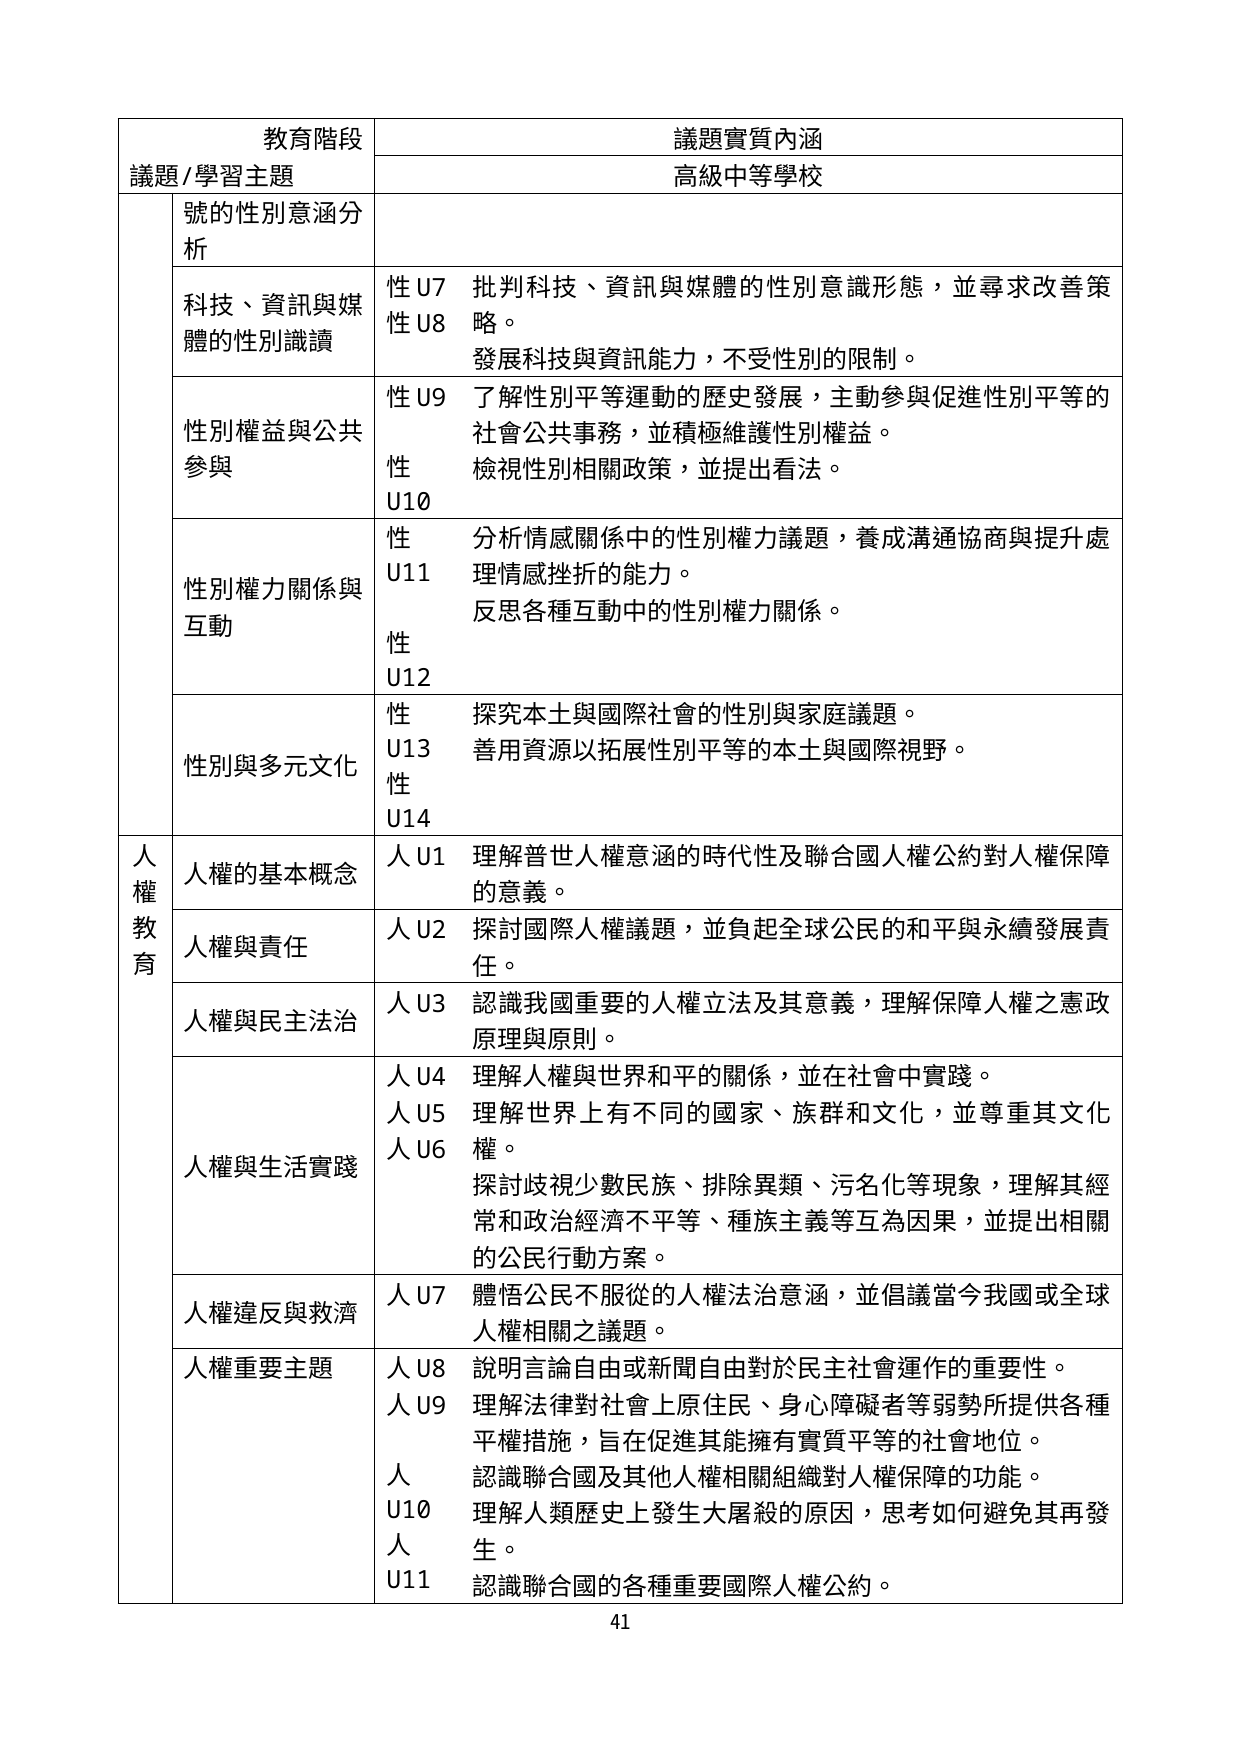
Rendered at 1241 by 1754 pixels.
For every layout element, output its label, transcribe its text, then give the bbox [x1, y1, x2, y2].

table_cell 人權與民主法治 [173, 983, 374, 1056]
table_cell 性U11 性U12 [375, 519, 461, 693]
table_cell 探究本土與國際社會的性別與家庭議題。 善用資源以拓展性別平等的本土與國際視野。 [461, 695, 1122, 835]
table_cell 科技、資訊與媒體的性別識讀 [173, 267, 374, 376]
table_cell 人U8 人U9 人U10 人U11 [375, 1349, 461, 1603]
table_cell 人權的基本概念 [173, 836, 374, 909]
table_cell 了解性別平等運動的歷史發展，主動參與促進性別平等的社會公共事務，並積極維護性別權益。 檢視性別相關政策，並提出看法。 [461, 377, 1122, 518]
table_cell 號的性別意涵分析 [173, 194, 374, 266]
table_cell 性U7 性U8 [375, 267, 461, 376]
table_cell [375, 194, 461, 266]
table_cell 體悟公民不服從的人權法治意涵，並倡議當今我國或全球人權相關之議題。 [461, 1275, 1122, 1348]
table_cell 認識我國重要的人權立法及其意義，理解保障人權之憲政原理與原則。 [461, 983, 1122, 1056]
table_cell 人U4 人U5 人U6 [375, 1057, 461, 1274]
table_cell 性別與多元文化 [173, 695, 374, 835]
table_cell 高級中等學校 [375, 156, 1122, 193]
table_cell 人權違反與救濟 [173, 1275, 374, 1348]
table_cell 性U13 性U14 [375, 695, 461, 835]
table_cell 人權重要主題 [173, 1349, 374, 1603]
table_cell 理解人權與世界和平的關係，並在社會中實踐。 理解世界上有不同的國家、族群和文化，並尊重其文化權。 探討歧視少數民族、排除異類、污名化等現象，理解其經常和政治經濟不平等、種族主義等互為因果，並提出相關的公民行動方案。 [461, 1057, 1122, 1274]
table_cell 人U3 [375, 983, 461, 1056]
table_cell 說明言論自由或新聞自由對於民主社會運作的重要性。 理解法律對社會上原住民、身心障礙者等弱勢所提供各種平權措施，旨在促進其能擁有實質平等的社會地位。 認識聯合國及其他人權相關組織對人權保障的功能。 理解人類歷史上發生大屠殺的原因，思考如何避免其再發生。 認識聯合國的各種重要國際人權公約。 [461, 1349, 1122, 1603]
table_cell 批判科技、資訊與媒體的性別意識形態，並尋求改善策略。 發展科技與資訊能力，不受性別的限制。 [461, 267, 1122, 376]
table_cell 性U9 性U10 [375, 377, 461, 518]
table_cell 人權與責任 [173, 910, 374, 982]
table_cell [461, 194, 1122, 266]
table_header 教育階段 議題/學習主題 [119, 119, 374, 193]
table_cell 人U7 [375, 1275, 461, 1348]
table_cell 人權 教育 [119, 836, 172, 1603]
table_cell 探討國際人權議題，並負起全球公民的和平與永續發展責任。 [461, 910, 1122, 982]
table_cell [119, 194, 172, 835]
table_header 議題實質內涵 [375, 119, 1122, 155]
table_cell 分析情感關係中的性別權力議題，養成溝通協商與提升處理情感挫折的能力。 反思各種互動中的性別權力關係。 [461, 519, 1122, 693]
table_cell 人U2 [375, 910, 461, 982]
table_cell 人U1 [375, 836, 461, 909]
table_cell 理解普世人權意涵的時代性及聯合國人權公約對人權保障的意義。 [461, 836, 1122, 909]
table_cell 性別權力關係與互動 [173, 519, 374, 693]
table_cell 人權與生活實踐 [173, 1057, 374, 1274]
table_cell 性別權益與公共參與 [173, 377, 374, 518]
